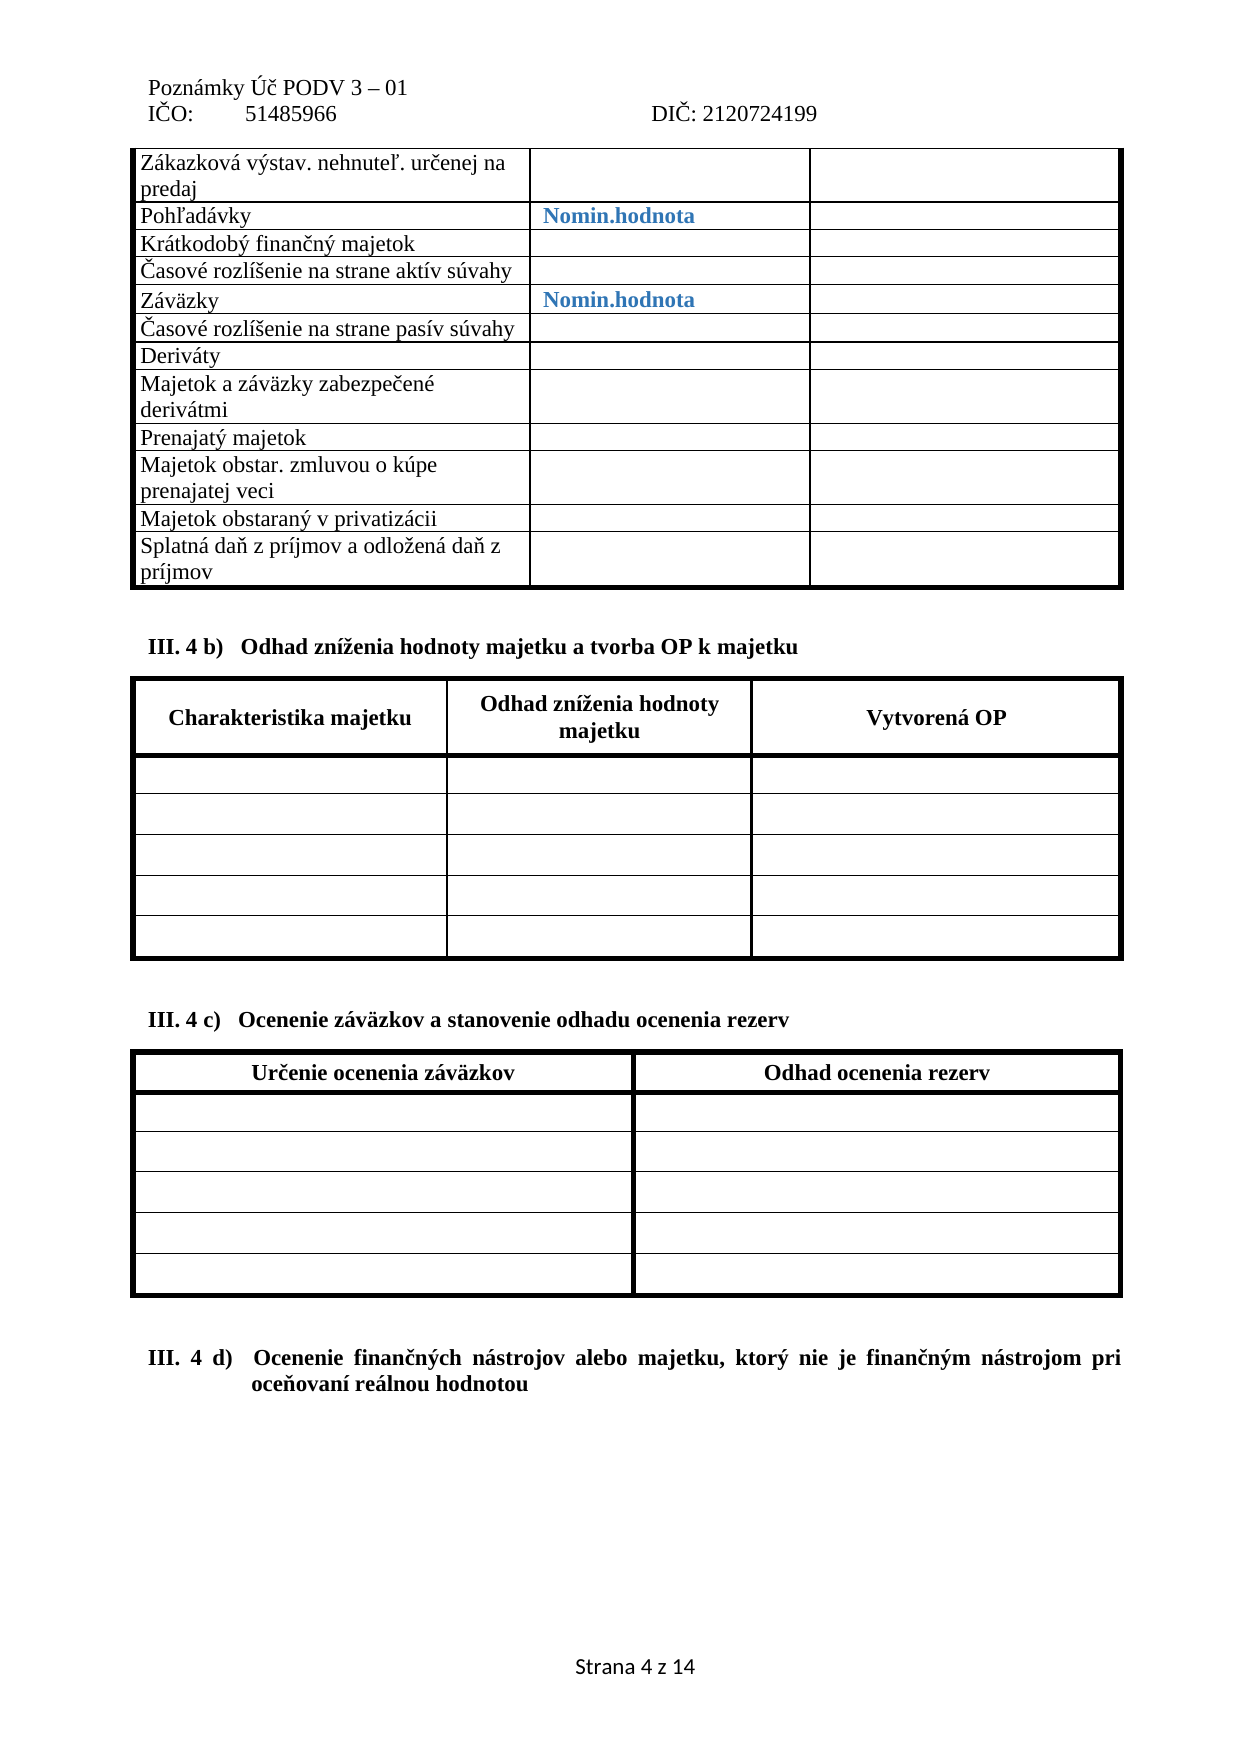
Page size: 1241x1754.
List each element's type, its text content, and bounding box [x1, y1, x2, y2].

table_cell Krátkodobý finančný majetok [136, 230, 529, 256]
table_cell Prenajatý majetok [136, 424, 529, 450]
table_cell [753, 794, 1118, 834]
table_cell [531, 451, 809, 504]
table_header Určenie ocenenia záväzkov [136, 1055, 631, 1090]
table_cell Časové rozlíšenie na strane aktív súvahy [136, 257, 529, 284]
table_cell [811, 285, 1118, 313]
table_cell [531, 314, 809, 341]
table_header Vytvorená OP [753, 681, 1118, 753]
table_cell [811, 149, 1118, 201]
table_cell [811, 424, 1118, 450]
table_cell [753, 758, 1118, 793]
table_cell Majetok obstaraný v privatizácii [136, 505, 529, 531]
table_cell [811, 203, 1118, 229]
table_cell [636, 1213, 1118, 1252]
table_cell Časové rozlíšenie na strane pasív súvahy [136, 314, 529, 341]
table_cell [531, 424, 809, 450]
table_cell [811, 257, 1118, 284]
table_header Odhad zníženia hodnoty majetku [448, 681, 750, 753]
table_cell Majetok a záväzky zabezpečené derivátmi [136, 370, 529, 422]
table_cell [753, 916, 1118, 956]
table_cell [811, 505, 1118, 531]
text III. 4 b) Odhad zníženia hodnoty majetku a tvorba OP k majetku [148, 633, 1122, 659]
table_cell [448, 794, 750, 834]
table_header Odhad ocenenia rezerv [636, 1055, 1118, 1090]
table_cell [636, 1254, 1118, 1293]
table_cell [136, 1172, 631, 1212]
table_cell Nomin.hodnota [531, 285, 809, 313]
table_cell [753, 835, 1118, 874]
table_cell [136, 758, 446, 793]
table_cell Splatná daň z príjmov a odložená daň z príjmov [136, 532, 529, 585]
table_cell [531, 505, 809, 531]
table_cell [136, 1213, 631, 1252]
text III. 4 c) Ocenenie záväzkov a stanovenie odhadu ocenenia rezerv [148, 1006, 1122, 1033]
table_cell [531, 343, 809, 369]
table_cell [636, 1095, 1118, 1131]
table_cell Záväzky [136, 285, 529, 313]
table_cell Pohľadávky [136, 203, 529, 229]
table_cell [811, 370, 1118, 422]
table_cell [448, 758, 750, 793]
table_cell [136, 1095, 631, 1131]
table_cell [136, 835, 446, 874]
table_cell [136, 876, 446, 915]
table_cell [636, 1172, 1118, 1212]
table_cell Zákazková výstav. nehnuteľ. určenej na predaj [136, 149, 529, 201]
table_cell [448, 916, 750, 956]
table_cell [531, 370, 809, 422]
table_cell [448, 835, 750, 874]
table_cell [531, 532, 809, 585]
table_cell Deriváty [136, 343, 529, 369]
table_cell [811, 314, 1118, 341]
table_cell [136, 1132, 631, 1171]
table_cell [531, 230, 809, 256]
table_cell [136, 916, 446, 956]
text III. 4 d) Ocenenie finančných nástrojov alebo majetku, ktorý nie je finančným nástrojom pri oceňovaní reálnou hodnotou [148, 1344, 1122, 1396]
table_cell [531, 149, 809, 201]
table_cell [448, 876, 750, 915]
table_cell [136, 794, 446, 834]
table_cell [811, 451, 1118, 504]
table_cell Nomin.hodnota [531, 203, 809, 229]
table_cell [753, 876, 1118, 915]
table_cell [811, 343, 1118, 369]
table_header Charakteristika majetku [136, 681, 446, 753]
table_cell [531, 257, 809, 284]
table_cell [136, 1254, 631, 1293]
table_cell [636, 1132, 1118, 1171]
table_cell [811, 230, 1118, 256]
table_cell Majetok obstar. zmluvou o kúpe prenajatej veci [136, 451, 529, 504]
table_cell [811, 532, 1118, 585]
